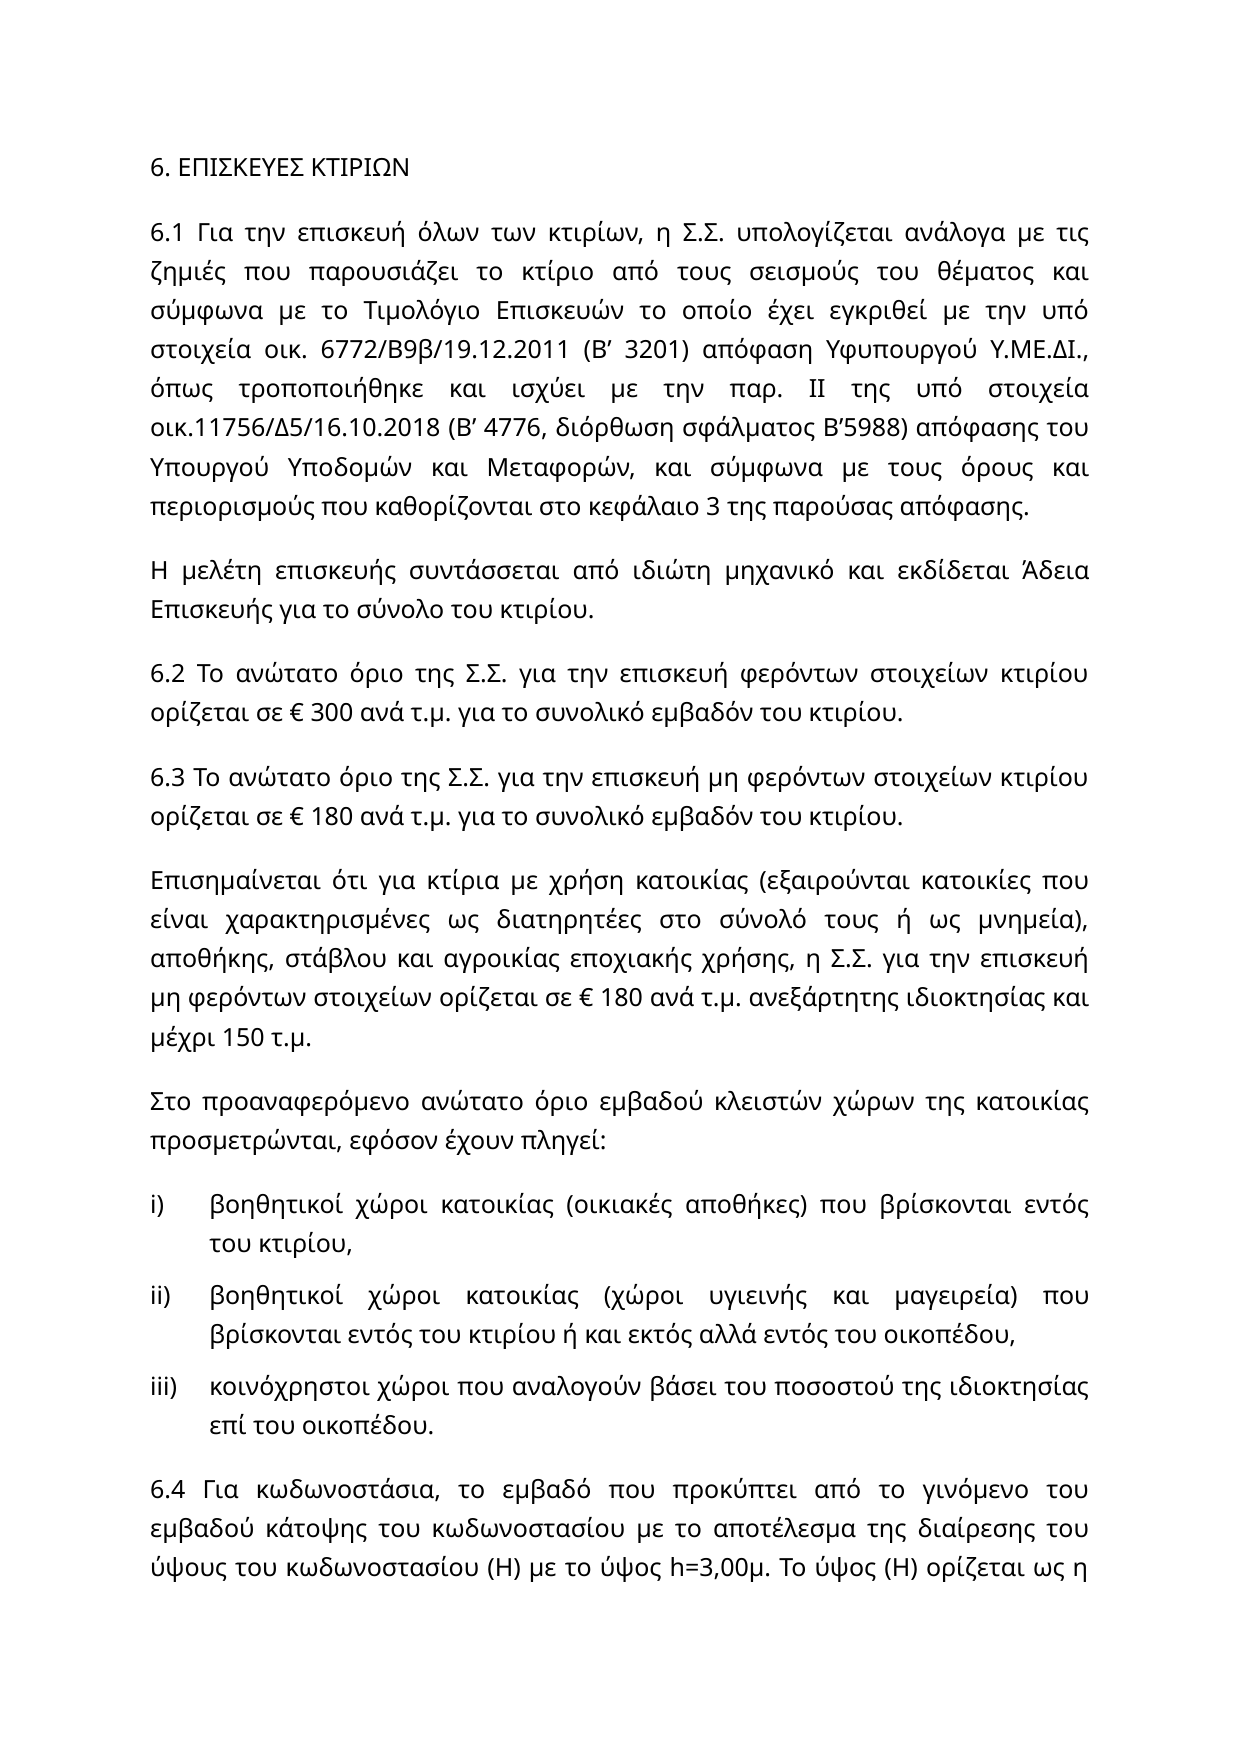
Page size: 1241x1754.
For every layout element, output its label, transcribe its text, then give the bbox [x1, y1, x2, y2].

text 6.2 Το ανώτατο όριο της Σ.Σ. για την επισκευή φερόντων στοιχείων κτιρίου ορίζεται σε € 300 ανά τ.μ. για το συνολικό εμβαδόν του κτιρίου. [150, 656, 1090, 729]
list i) βοηθητικοί χώροι κατοικίας (οικιακές αποθήκες) που βρίσκονται εντός του κτιρίου, [150, 1187, 1090, 1260]
text 6.3 Το ανώτατο όριο της Σ.Σ. για την επισκευή μη φερόντων στοιχείων κτιρίου ορίζεται σε € 180 ανά τ.μ. για το συνολικό εμβαδόν του κτιρίου. [150, 759, 1090, 832]
text Στο προαναφερόμενο ανώτατο όριο εμβαδού κλειστών χώρων της κατοικίας προσμετρώνται, εφόσον έχουν πληγεί: [150, 1083, 1090, 1157]
text Η μελέτη επισκευής συντάσσεται από ιδιώτη μηχανικό και εκδίδεται Άδεια Επισκευής για το σύνολο του κτιρίου. [150, 552, 1090, 626]
list iii) κοινόχρηστοι χώροι που αναλογούν βάσει του ποσοστού της ιδιοκτησίας επί του οικοπέδου. [150, 1368, 1090, 1442]
text 6. ΕΠΙΣΚΕΥΕΣ ΚΤΙΡΙΩΝ [150, 150, 1090, 184]
text 6.1 Για την επισκευή όλων των κτιρίων, η Σ.Σ. υπολογίζεται ανάλογα με τις ζημιές που παρουσιάζει το κτίριο από τους σεισμούς του θέματος και σύμφωνα με το Τιμολόγιο Επισκευών το οποίο έχει εγκριθεί με την υπό στοιχεία οικ. 6772/Β9β/19.12.2011 (Β’ 3201) απόφαση Υφυπουργού Υ.ΜΕ.ΔΙ., όπως τροποποιήθηκε και ισχύει με την παρ. ΙΙ της υπό στοιχεία οικ.11756/Δ5/16.10.2018 (Β’ 4776, διόρθωση σφάλματος Β’5988) απόφασης του Υπουργού Υποδομών και Μεταφορών, και σύμφωνα με τους όρους και περιορισμούς που καθορίζονται στο κεφάλαιο 3 της παρούσας απόφασης. [150, 214, 1090, 522]
text 6.4 Για κωδωνοστάσια, το εμβαδό που προκύπτει από το γινόμενο του εμβαδού κάτοψης του κωδωνοστασίου με το αποτέλεσμα της διαίρεσης του ύψους του κωδωνοστασίου (Η) με το ύψος h=3,00μ. Το ύψος (Η) ορίζεται ως η [150, 1472, 1090, 1584]
list ii) βοηθητικοί χώροι κατοικίας (χώροι υγιεινής και μαγειρεία) που βρίσκονται εντός του κτιρίου ή και εκτός αλλά εντός του οικοπέδου, [150, 1277, 1090, 1351]
text Επισημαίνεται ότι για κτίρια με χρήση κατοικίας (εξαιρούνται κατοικίες που είναι χαρακτηρισμένες ως διατηρητέες στο σύνολό τους ή ως μνημεία), αποθήκης, στάβλου και αγροικίας εποχιακής χρήσης, η Σ.Σ. για την επισκευή μη φερόντων στοιχείων ορίζεται σε € 180 ανά τ.μ. ανεξάρτητης ιδιοκτησίας και μέχρι 150 τ.μ. [150, 862, 1090, 1053]
